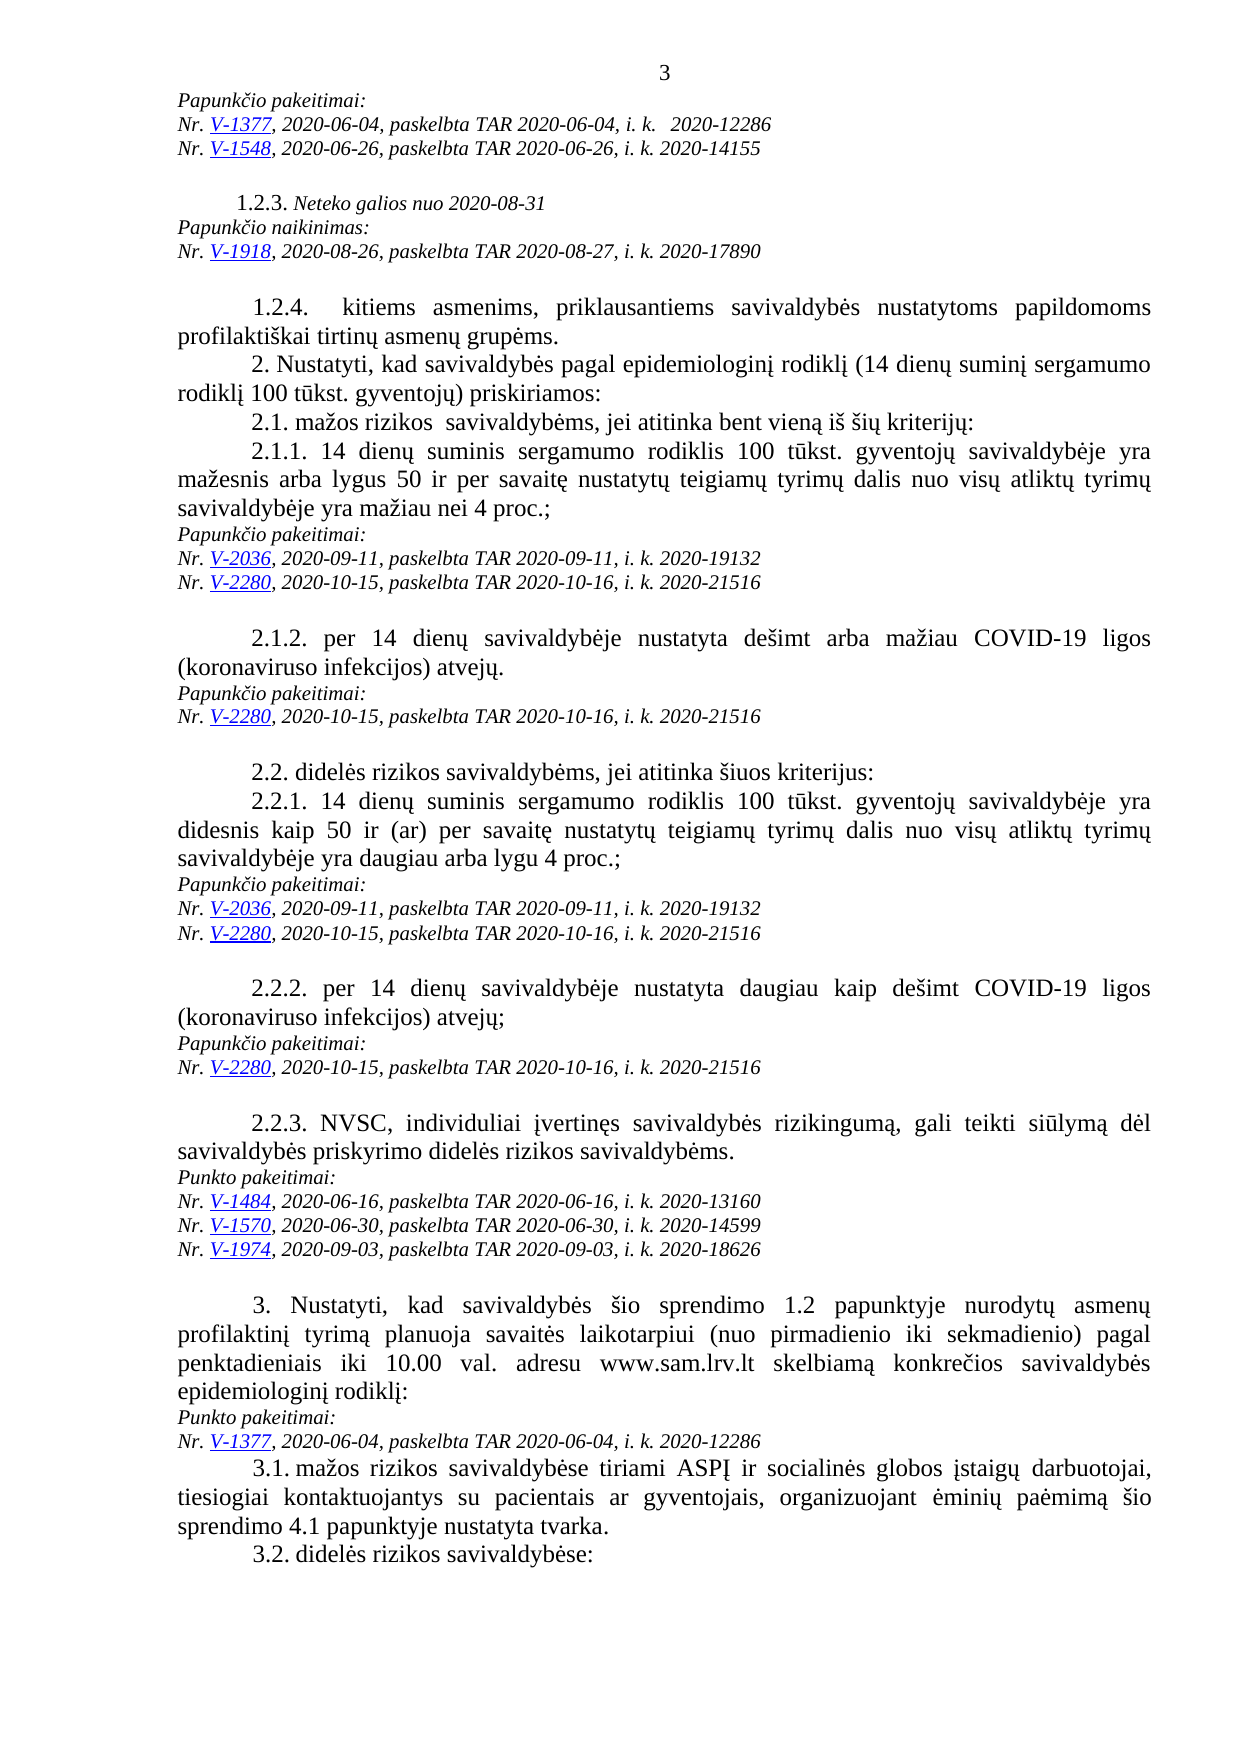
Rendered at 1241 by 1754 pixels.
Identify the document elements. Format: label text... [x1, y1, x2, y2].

text Nr. V-2280, 2020-10-15, paskelbta TAR 2020-10-16, i. k. 2020-21516 [177, 570, 1152, 594]
text Nr. V-1918, 2020-08-26, paskelbta TAR 2020-08-27, i. k. 2020-17890 [177, 239, 1152, 263]
text 2.2.2. per 14 dienų savivaldybėje nustatyta daugiau kaip dešimt COVID-19 ligos (koronaviruso infekcijos) atvejų; [177, 973, 1152, 1031]
text Nr. V-1570, 2020-06-30, paskelbta TAR 2020-06-30, i. k. 2020-14599 [177, 1213, 1152, 1237]
text Nr. V-2036, 2020-09-11, paskelbta TAR 2020-09-11, i. k. 2020-19132 [177, 896, 1152, 920]
text Nr. V-1548, 2020-06-26, paskelbta TAR 2020-06-26, i. k. 2020-14155 [177, 136, 1152, 160]
text Papunkčio pakeitimai: [177, 88, 659, 112]
text 3. Nustatyti, kad savivaldybės šio sprendimo 1.2 papunktyje nurodytų asmenų profilaktinį tyrimą planuoja savaitės laikotarpiui (nuo pirmadienio iki sekmadienio) pagal penktadieniais iki 10.00 val. adresu www.sam.lrv.lt skelbiamą konkrečios savivaldybės epidemiologinį rodiklį: [177, 1290, 1152, 1405]
text 2.1.2. per 14 dienų savivaldybėje nustatyta dešimt arba mažiau COVID-19 ligos (koronaviruso infekcijos) atvejų. [177, 623, 1152, 680]
text [670, 88, 1152, 112]
text 2.1.1. 14 dienų suminis sergamumo rodiklis 100 tūkst. gyventojų savivaldybėje yra mažesnis arba lygus 50 ir per savaitę nustatytų teigiamų tyrimų dalis nuo visų atliktų tyrimų savivaldybėje yra mažiau nei 4 proc.; [177, 436, 1152, 522]
text 2. Nustatyti, kad savivaldybės pagal epidemiologinį rodiklį (14 dienų suminį sergamumo rodiklį 100 tūkst. gyventojų) priskiriamos: [177, 349, 1152, 407]
text 1.2.4. kitiems asmenims, priklausantiems savivaldybės nustatytoms papildomoms profilaktiškai tirtinų asmenų grupėms. [177, 292, 1152, 349]
text 2.2.3. NVSC, individuliai įvertinęs savivaldybės rizikingumą, gali teikti siūlymą dėl savivaldybės priskyrimo didelės rizikos savivaldybėms. [177, 1108, 1152, 1165]
text Papunkčio pakeitimai: [177, 872, 1152, 896]
text 3.2. didelės rizikos savivaldybėse: [177, 1539, 1152, 1568]
text 2.2.1. 14 dienų suminis sergamumo rodiklis 100 tūkst. gyventojų savivaldybėje yra didesnis kaip 50 ir (ar) per savaitę nustatytų teigiamų tyrimų dalis nuo visų atliktų tyrimų savivaldybėje yra daugiau arba lygu 4 proc.; [177, 786, 1152, 872]
text Papunkčio naikinimas: [177, 215, 1152, 239]
text Nr. V-2280, 2020-10-15, paskelbta TAR 2020-10-16, i. k. 2020-21516 [177, 704, 1152, 728]
text Nr. V-1377, 2020-06-04, paskelbta TAR 2020-06-04, i. k. 2020-12286 [177, 112, 1152, 136]
text Papunkčio pakeitimai: [177, 680, 1152, 704]
text Punkto pakeitimai: [177, 1405, 1152, 1429]
text Nr. V-1484, 2020-06-16, paskelbta TAR 2020-06-16, i. k. 2020-13160 [177, 1189, 1152, 1213]
text 2.2. didelės rizikos savivaldybėms, jei atitinka šiuos kriterijus: [177, 757, 1152, 786]
text 3.1. mažos rizikos savivaldybėse tiriami ASPĮ ir socialinės globos įstaigų darbuotojai, tiesiogiai kontaktuojantys su pacientais ar gyventojais, organizuojant ėminių paėmimą šio sprendimo 4.1 papunktyje nustatyta tvarka. [177, 1453, 1152, 1539]
text Nr. V-1974, 2020-09-03, paskelbta TAR 2020-09-03, i. k. 2020-18626 [177, 1237, 1152, 1261]
text Nr. V-2280, 2020-10-15, paskelbta TAR 2020-10-16, i. k. 2020-21516 [177, 920, 1152, 944]
text Papunkčio pakeitimai: [177, 1031, 1152, 1055]
text Punkto pakeitimai: [177, 1165, 1152, 1189]
text Nr. V-2036, 2020-09-11, paskelbta TAR 2020-09-11, i. k. 2020-19132 [177, 546, 1152, 570]
text Papunkčio pakeitimai: [177, 522, 1152, 546]
text Nr. V-1377, 2020-06-04, paskelbta TAR 2020-06-04, i. k. 2020-12286 [177, 1429, 1152, 1453]
text Nr. V-2280, 2020-10-15, paskelbta TAR 2020-10-16, i. k. 2020-21516 [177, 1055, 1152, 1079]
text 2.1. mažos rizikos savivaldybėms, jei atitinka bent vieną iš šių kriterijų: [177, 407, 1152, 436]
text 1.2.3. Neteko galios nuo 2020-08-31 [177, 189, 1152, 215]
